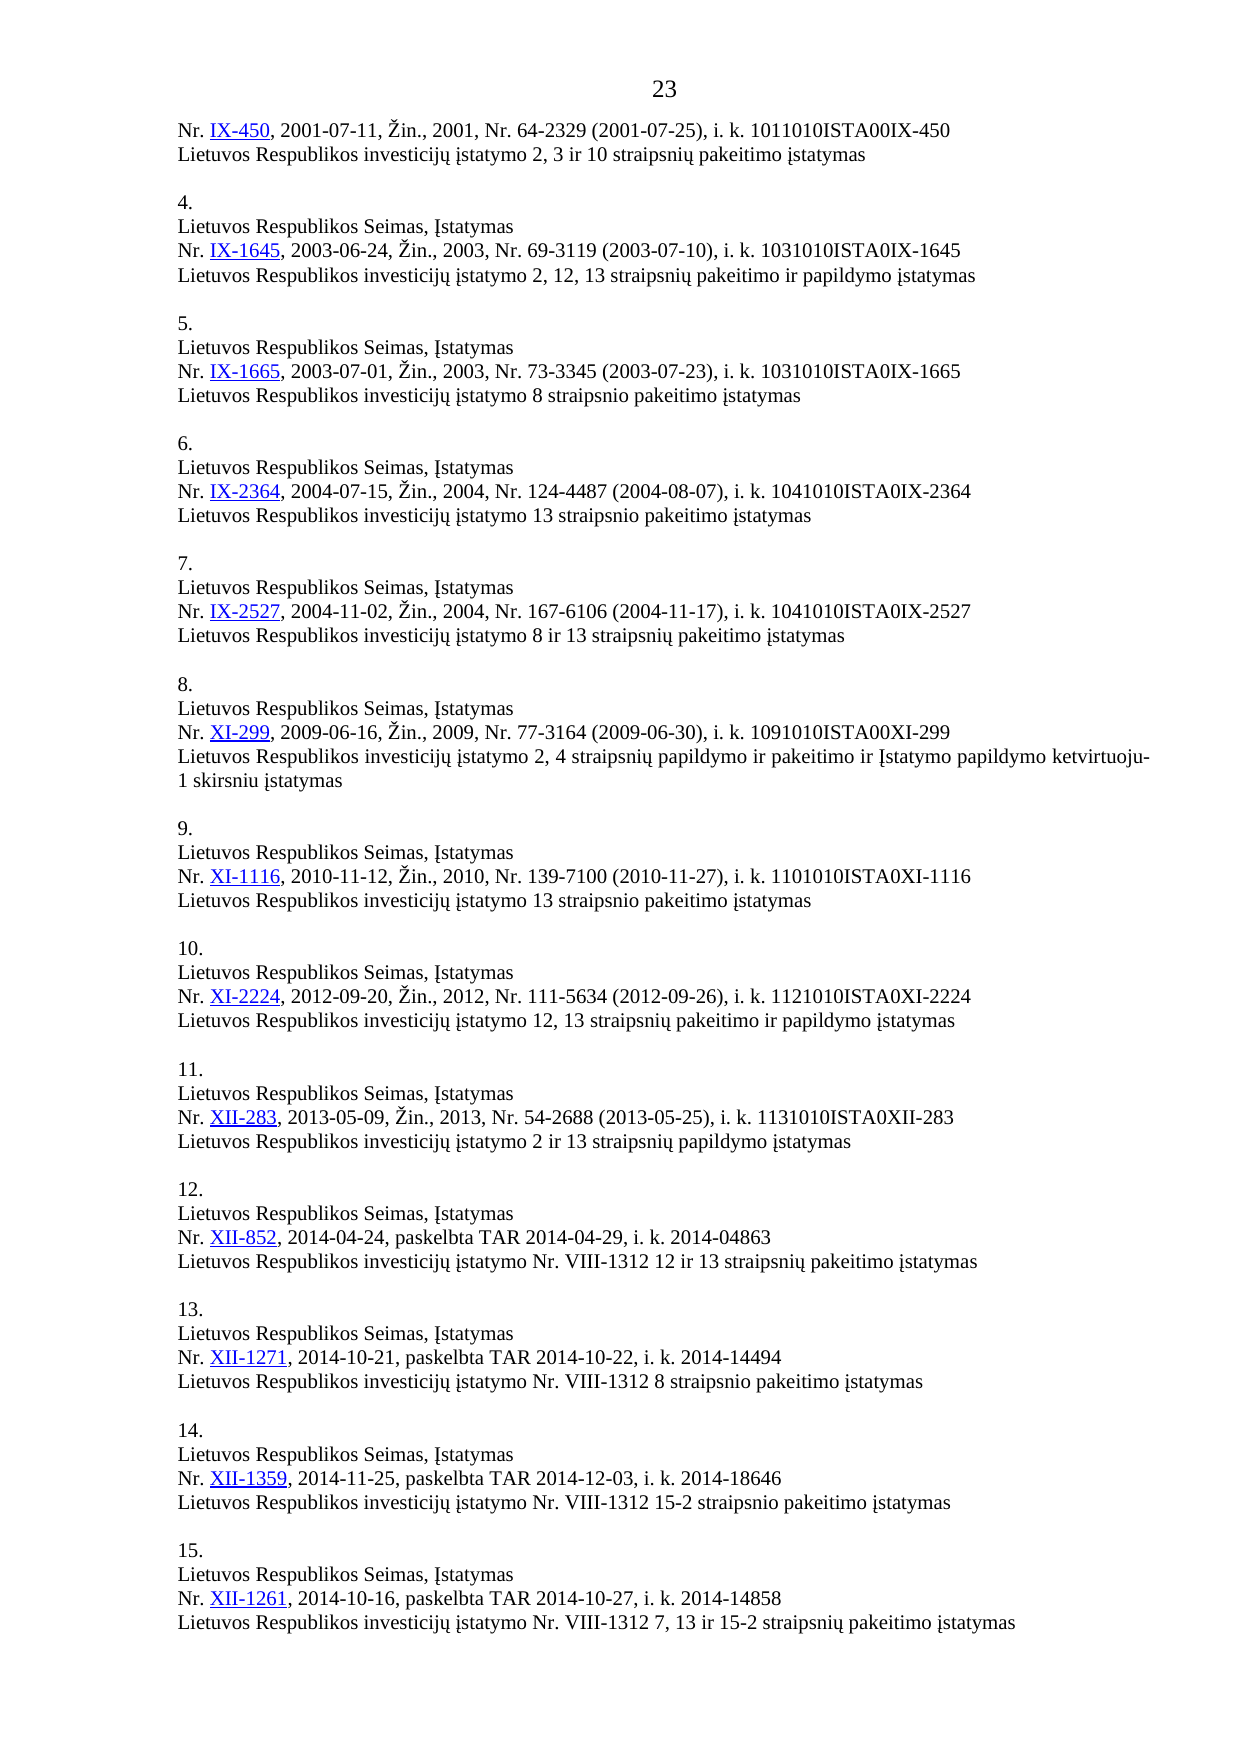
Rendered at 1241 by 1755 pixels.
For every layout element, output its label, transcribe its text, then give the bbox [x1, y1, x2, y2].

text 12. [177, 1177, 1152, 1201]
text 13. [177, 1297, 1152, 1321]
text Lietuvos Respublikos Seimas, Įstatymas [177, 455, 1152, 479]
text Lietuvos Respublikos Seimas, Įstatymas [177, 1321, 1152, 1345]
text Lietuvos Respublikos investicijų įstatymo 2 ir 13 straipsnių papildymo įstatymas [177, 1129, 1152, 1153]
text Lietuvos Respublikos Seimas, Įstatymas [177, 335, 1152, 359]
text Lietuvos Respublikos Seimas, Įstatymas [177, 960, 1152, 984]
text Lietuvos Respublikos investicijų įstatymo 2, 12, 13 straipsnių pakeitimo ir papildymo įstatymas [177, 262, 1152, 287]
text Lietuvos Respublikos investicijų įstatymo 13 straipsnio pakeitimo įstatymas [177, 503, 1152, 527]
text 8. [177, 672, 1152, 696]
text 9. [177, 816, 1152, 840]
text Lietuvos Respublikos investicijų įstatymo Nr. VIII-1312 15-2 straipsnio pakeitimo įstatymas [177, 1490, 1152, 1514]
text Lietuvos Respublikos investicijų įstatymo Nr. VIII-1312 7, 13 ir 15-2 straipsnių pakeitimo įstatymas [177, 1610, 1152, 1634]
text 11. [177, 1057, 1152, 1081]
text Lietuvos Respublikos Seimas, Įstatymas [177, 214, 1152, 238]
text Nr. XII-852, 2014-04-24, paskelbta TAR 2014-04-29, i. k. 2014-04863 [177, 1225, 1152, 1249]
text Lietuvos Respublikos Seimas, Įstatymas [177, 1081, 1152, 1105]
text Lietuvos Respublikos investicijų įstatymo Nr. VIII-1312 8 straipsnio pakeitimo įstatymas [177, 1369, 1152, 1393]
text Nr. XII-1359, 2014-11-25, paskelbta TAR 2014-12-03, i. k. 2014-18646 [177, 1466, 1152, 1490]
text Lietuvos Respublikos investicijų įstatymo 8 ir 13 straipsnių pakeitimo įstatymas [177, 623, 1152, 647]
text Lietuvos Respublikos Seimas, Įstatymas [177, 696, 1152, 720]
text 5. [177, 311, 1152, 335]
text 6. [177, 431, 1152, 455]
text 15. [177, 1538, 1152, 1562]
text 7. [177, 551, 1152, 575]
text Nr. XII-1261, 2014-10-16, paskelbta TAR 2014-10-27, i. k. 2014-14858 [177, 1586, 1152, 1610]
text Lietuvos Respublikos investicijų įstatymo 12, 13 straipsnių pakeitimo ir papildymo įstatymas [177, 1008, 1152, 1032]
text Nr. XII-283, 2013-05-09, Žin., 2013, Nr. 54-2688 (2013-05-25), i. k. 1131010ISTA0XII-283 [177, 1105, 1152, 1129]
text Nr. XI-299, 2009-06-16, Žin., 2009, Nr. 77-3164 (2009-06-30), i. k. 1091010ISTA00XI-299 [177, 720, 1152, 744]
text Lietuvos Respublikos Seimas, Įstatymas [177, 1442, 1152, 1466]
text Nr. XII-1271, 2014-10-21, paskelbta TAR 2014-10-22, i. k. 2014-14494 [177, 1345, 1152, 1369]
text Lietuvos Respublikos investicijų įstatymo 2, 3 ir 10 straipsnių pakeitimo įstatymas [177, 142, 1152, 166]
text 4. [177, 190, 1152, 214]
text Lietuvos Respublikos investicijų įstatymo 13 straipsnio pakeitimo įstatymas [177, 888, 1152, 912]
text Lietuvos Respublikos investicijų įstatymo 2, 4 straipsnių papildymo ir pakeitimo ir Įstatymo papildymo ketvirtuoju-1 skirsniu įstatymas [177, 744, 1152, 792]
text Lietuvos Respublikos investicijų įstatymo Nr. VIII-1312 12 ir 13 straipsnių pakeitimo įstatymas [177, 1249, 1152, 1273]
text Lietuvos Respublikos investicijų įstatymo 8 straipsnio pakeitimo įstatymas [177, 383, 1152, 407]
text Nr. IX-450, 2001-07-11, Žin., 2001, Nr. 64-2329 (2001-07-25), i. k. 1011010ISTA00IX-450 [177, 118, 1152, 142]
text Nr. XI-1116, 2010-11-12, Žin., 2010, Nr. 139-7100 (2010-11-27), i. k. 1101010ISTA0XI-1116 [177, 864, 1152, 888]
text Lietuvos Respublikos Seimas, Įstatymas [177, 840, 1152, 864]
text Nr. IX-2527, 2004-11-02, Žin., 2004, Nr. 167-6106 (2004-11-17), i. k. 1041010ISTA0IX-2527 [177, 599, 1152, 623]
text 10. [177, 936, 1152, 960]
text Nr. IX-1665, 2003-07-01, Žin., 2003, Nr. 73-3345 (2003-07-23), i. k. 1031010ISTA0IX-1665 [177, 359, 1152, 383]
text Nr. XI-2224, 2012-09-20, Žin., 2012, Nr. 111-5634 (2012-09-26), i. k. 1121010ISTA0XI-2224 [177, 984, 1152, 1008]
text Lietuvos Respublikos Seimas, Įstatymas [177, 575, 1152, 599]
text Lietuvos Respublikos Seimas, Įstatymas [177, 1201, 1152, 1225]
text Lietuvos Respublikos Seimas, Įstatymas [177, 1562, 1152, 1586]
text Nr. IX-2364, 2004-07-15, Žin., 2004, Nr. 124-4487 (2004-08-07), i. k. 1041010ISTA0IX-2364 [177, 479, 1152, 503]
text 14. [177, 1417, 1152, 1442]
text Nr. IX-1645, 2003-06-24, Žin., 2003, Nr. 69-3119 (2003-07-10), i. k. 1031010ISTA0IX-1645 [177, 238, 1152, 262]
